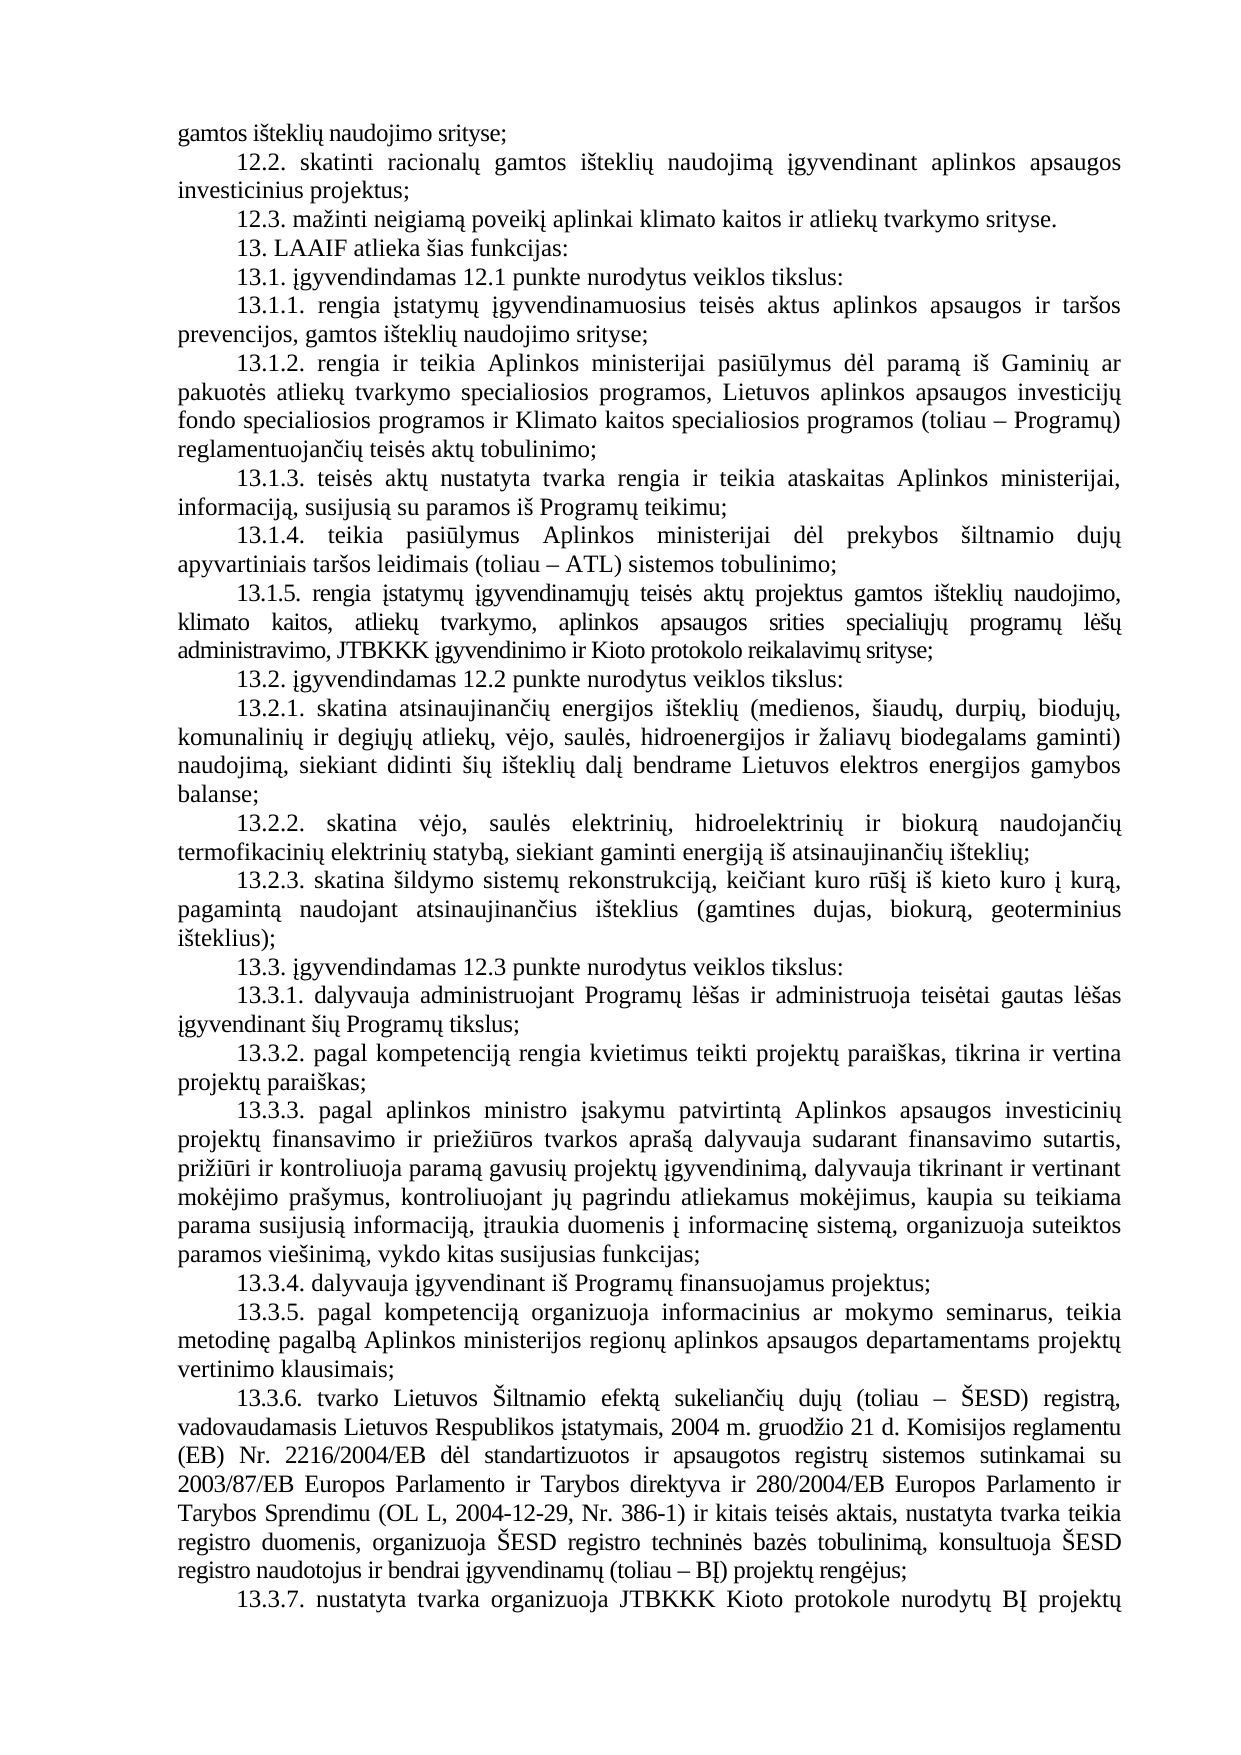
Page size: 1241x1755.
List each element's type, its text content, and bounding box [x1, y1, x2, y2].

text 13.3.4. dalyvauja įgyvendinant iš Programų finansuojamus projektus; [177, 1268, 1122, 1297]
text 13.2.1. skatina atsinaujinančių energijos išteklių (medienos, šiaudų, durpių, biodujų, komunalinių ir degiųjų atliekų, vėjo, saulės, hidroenergijos ir žaliavų biodegalams gaminti) naudojimą, siekiant didinti šių išteklių dalį bendrame Lietuvos elektros energijos gamybos balanse; [177, 693, 1122, 808]
text 13.1.2. rengia ir teikia Aplinkos ministerijai pasiūlymus dėl paramą iš Gaminių ar pakuotės atliekų tvarkymo specialiosios programos, Lietuvos aplinkos apsaugos investicijų fondo specialiosios programos ir Klimato kaitos specialiosios programos (toliau – Programų) reglamentuojančių teisės aktų tobulinimo; [177, 348, 1122, 463]
text 12.2. skatinti racionalų gamtos išteklių naudojimą įgyvendinant aplinkos apsaugos investicinius projektus; [177, 147, 1122, 204]
text 13.3.2. pagal kompetenciją rengia kvietimus teikti projektų paraiškas, tikrina ir vertina projektų paraiškas; [177, 1038, 1122, 1096]
text 13.3.3. pagal aplinkos ministro įsakymu patvirtintą Aplinkos apsaugos investicinių projektų finansavimo ir priežiūros tvarkos aprašą dalyvauja sudarant finansavimo sutartis, prižiūri ir kontroliuoja paramą gavusių projektų įgyvendinimą, dalyvauja tikrinant ir vertinant mokėjimo prašymus, kontroliuojant jų pagrindu atliekamus mokėjimus, kaupia su teikiama parama susijusią informaciją, įtraukia duomenis į informacinę sistemą, organizuoja suteiktos paramos viešinimą, vykdo kitas susijusias funkcijas; [177, 1096, 1122, 1268]
text 13.1.4. teikia pasiūlymus Aplinkos ministerijai dėl prekybos šiltnamio dujų apyvartiniais taršos leidimais (toliau – ATL) sistemos tobulinimo; [177, 521, 1122, 578]
text 13.3.1. dalyvauja administruojant Programų lėšas ir administruoja teisėtai gautas lėšas įgyvendinant šių Programų tikslus; [177, 981, 1122, 1038]
text 13.3.7. nustatyta tvarka organizuoja JTBKKK Kioto protokole nurodytų BĮ projektų [177, 1584, 1122, 1613]
text 13.3.6. tvarko Lietuvos Šiltnamio efektą sukeliančių dujų (toliau – ŠESD) registrą, vadovaudamasis Lietuvos Respublikos įstatymais, 2004 m. gruodžio 21 d. Komisijos reglamentu (EB) Nr. 2216/2004/EB dėl standartizuotos ir apsaugotos registrų sistemos sutinkamai su 2003/87/EB Europos Parlamento ir Tarybos direktyva ir 280/2004/EB Europos Parlamento ir Tarybos Sprendimu (OL L, 2004-12-29, Nr. 386-1) ir kitais teisės aktais, nustatyta tvarka teikia registro duomenis, organizuoja ŠESD registro techninės bazės tobulinimą, konsultuoja ŠESD registro naudotojus ir bendrai įgyvendinamų (toliau – BĮ) projektų rengėjus; [177, 1383, 1122, 1584]
text 13.1. įgyvendindamas 12.1 punkte nurodytus veiklos tikslus: [177, 262, 1122, 291]
text 13.2. įgyvendindamas 12.2 punkte nurodytus veiklos tikslus: [177, 664, 1122, 693]
text 13.2.2. skatina vėjo, saulės elektrinių, hidroelektrinių ir biokurą naudojančių termofikacinių elektrinių statybą, siekiant gaminti energiją iš atsinaujinančių išteklių; [177, 808, 1122, 866]
text gamtos išteklių naudojimo srityse; [177, 118, 1122, 147]
text 13.1.5. rengia įstatymų įgyvendinamųjų teisės aktų projektus gamtos išteklių naudojimo, klimato kaitos, atliekų tvarkymo, aplinkos apsaugos srities specialiųjų programų lėšų administravimo, JTBKKK įgyvendinimo ir Kioto protokolo reikalavimų srityse; [177, 578, 1122, 664]
text 13.3.5. pagal kompetenciją organizuoja informacinius ar mokymo seminarus, teikia metodinę pagalbą Aplinkos ministerijos regionų aplinkos apsaugos departamentams projektų vertinimo klausimais; [177, 1297, 1122, 1383]
text 13.3. įgyvendindamas 12.3 punkte nurodytus veiklos tikslus: [177, 952, 1122, 981]
text 13.1.1. rengia įstatymų įgyvendinamuosius teisės aktus aplinkos apsaugos ir taršos prevencijos, gamtos išteklių naudojimo srityse; [177, 291, 1122, 348]
text 13. LAAIF atlieka šias funkcijas: [177, 233, 1122, 262]
text 13.1.3. teisės aktų nustatyta tvarka rengia ir teikia ataskaitas Aplinkos ministerijai, informaciją, susijusią su paramos iš Programų teikimu; [177, 463, 1122, 521]
text 13.2.3. skatina šildymo sistemų rekonstrukciją, keičiant kuro rūšį iš kieto kuro į kurą, pagamintą naudojant atsinaujinančius išteklius (gamtines dujas, biokurą, geoterminius išteklius); [177, 866, 1122, 952]
text 12.3. mažinti neigiamą poveikį aplinkai klimato kaitos ir atliekų tvarkymo srityse. [177, 204, 1122, 233]
